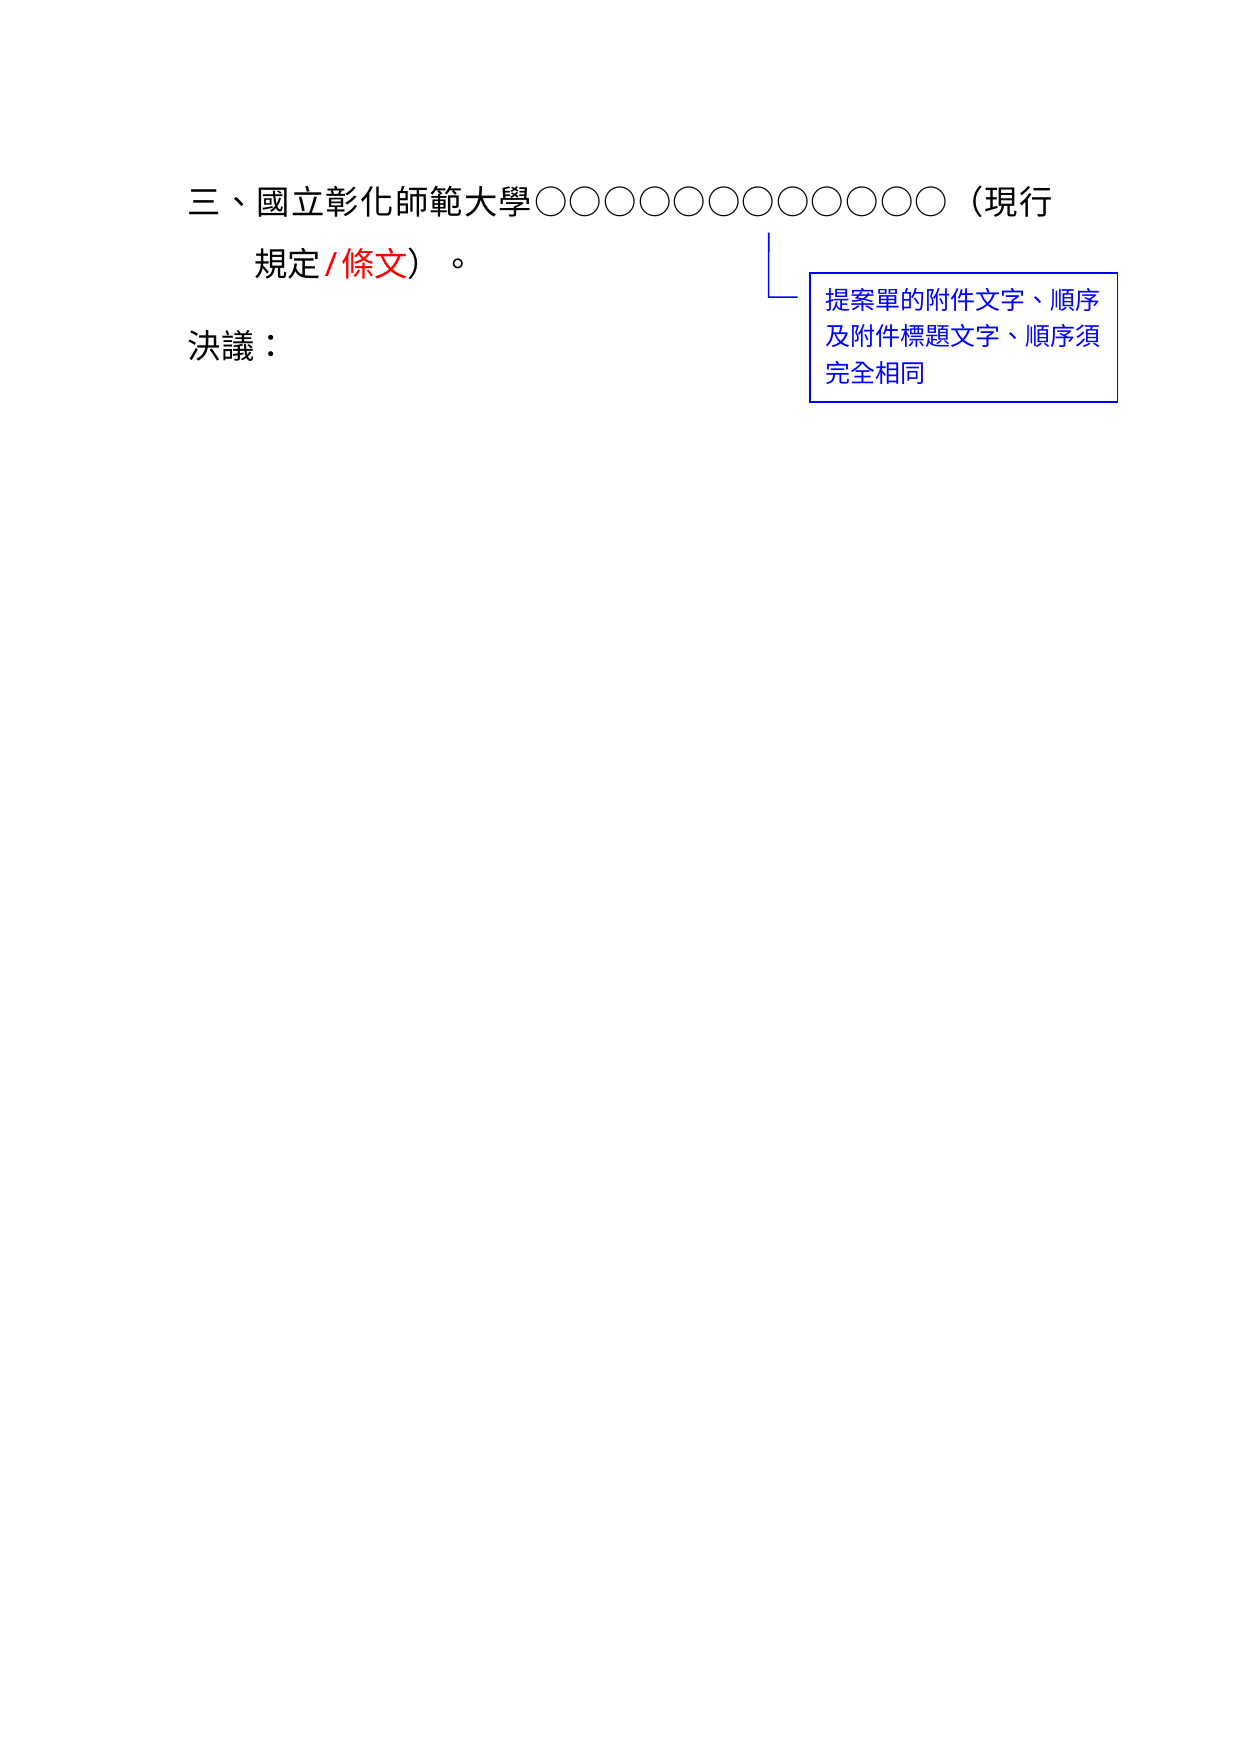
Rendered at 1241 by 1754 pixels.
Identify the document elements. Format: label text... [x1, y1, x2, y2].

text 三、國立彰化師範大學○○○○○○○○○○○○（現行規定/條文）。 [187, 158, 1053, 283]
text 決議： [187, 302, 809, 364]
